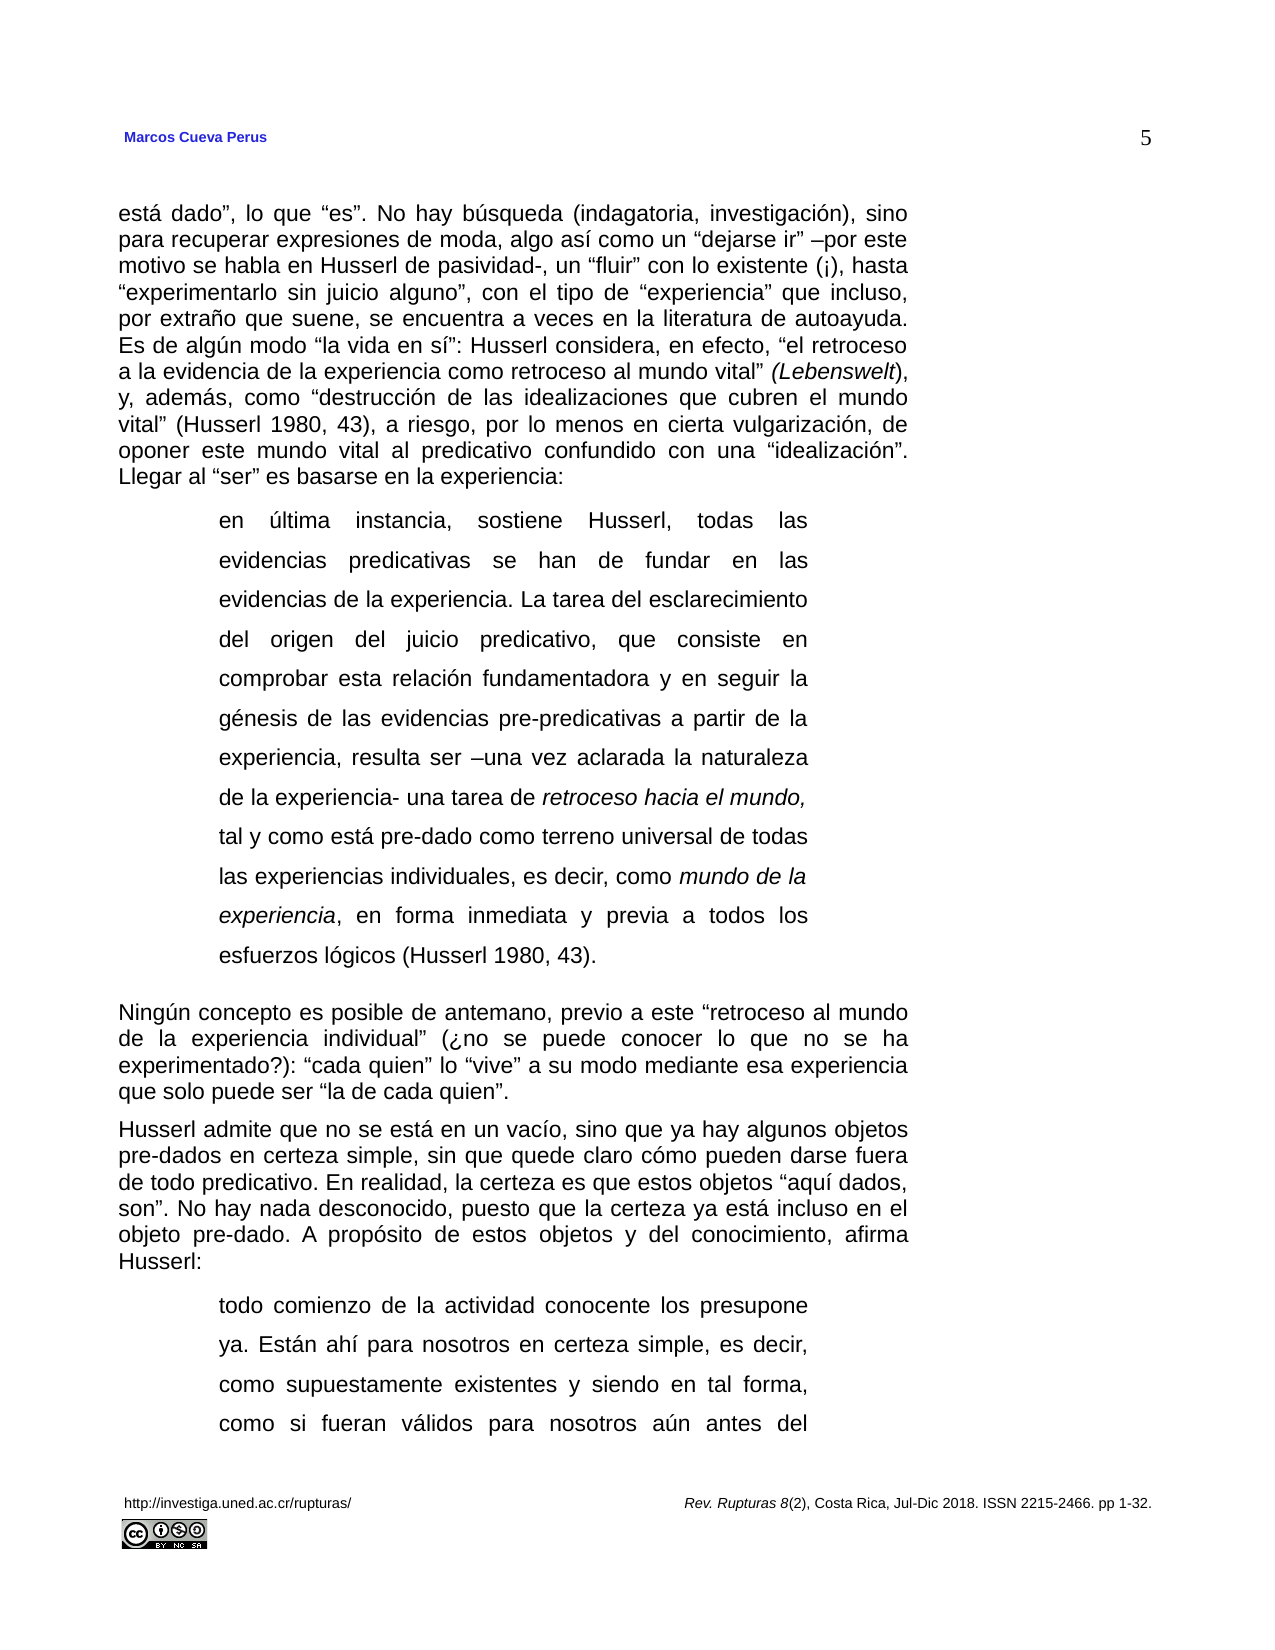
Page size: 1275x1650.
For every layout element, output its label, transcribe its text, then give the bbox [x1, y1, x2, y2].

text en última instancia, sostiene Husserl, todas las evidencias predicativas se han de fundar en las evidencias de la experiencia. La tarea del esclarecimiento del origen del juicio predicativo, que consiste en comprobar esta relación fundamentadora y en seguir la génesis de las evidencias pre-predicativas a partir de la experiencia, resulta ser –una vez aclarada la naturaleza de la experiencia- una tarea de retroceso hacia el mundo, tal y como está pre-dado como terreno universal de todas las experiencias individuales, es decir, como mundo de la experiencia, en forma inmediata y previa a todos los esfuerzos lógicos (Husserl 1980, 43). [218, 507, 808, 968]
picture [121, 1519, 208, 1549]
text está dado”, lo que “es”. No hay búsqueda (indagatoria, investigación), sino para recuperar expresiones de moda, algo así como un “dejarse ir” –por este motivo se habla en Husserl de pasividad-, un “fluir” con lo existente (¡), hasta “experimentarlo sin juicio alguno”, con el tipo de “experiencia” que incluso, por extraño que suene, se encuentra a veces en la literatura de autoayuda. Es de algún modo “la vida en sí”: Husserl considera, en efecto, “el retroceso a la evidencia de la experiencia como retroceso al mundo vital” (Lebenswelt), y, además, como “destrucción de las idealizaciones que cubren el mundo vital” (Husserl 1980, 43), a riesgo, por lo menos en cierta vulgarización, de oponer este mundo vital al predicativo confundido con una “idealización”. Llegar al “ser” es basarse en la experiencia: [118, 200, 909, 490]
text todo comienzo de la actividad conocente los presupone ya. Están ahí para nosotros en certeza simple, es decir, como supuestamente existentes y siendo en tal forma, como si fueran válidos para nosotros aún antes del [218, 1292, 808, 1437]
text Husserl admite que no se está en un vacío, sino que ya hay algunos objetos pre-dados en certeza simple, sin que quede claro cómo pueden darse fuera de todo predicativo. En realidad, la certeza es que estos objetos “aquí dados, son”. No hay nada desconocido, puesto que la certeza ya está incluso en el objeto pre-dado. A propósito de estos objetos y del conocimiento, afirma Husserl: [118, 1116, 909, 1274]
text Ningún concepto es posible de antemano, previo a este “retroceso al mundo de la experiencia individual” (¿no se puede conocer lo que no se ha experimentado?): “cada quien” lo “vive” a su modo mediante esa experiencia que solo puede ser “la de cada quien”. [118, 999, 909, 1104]
